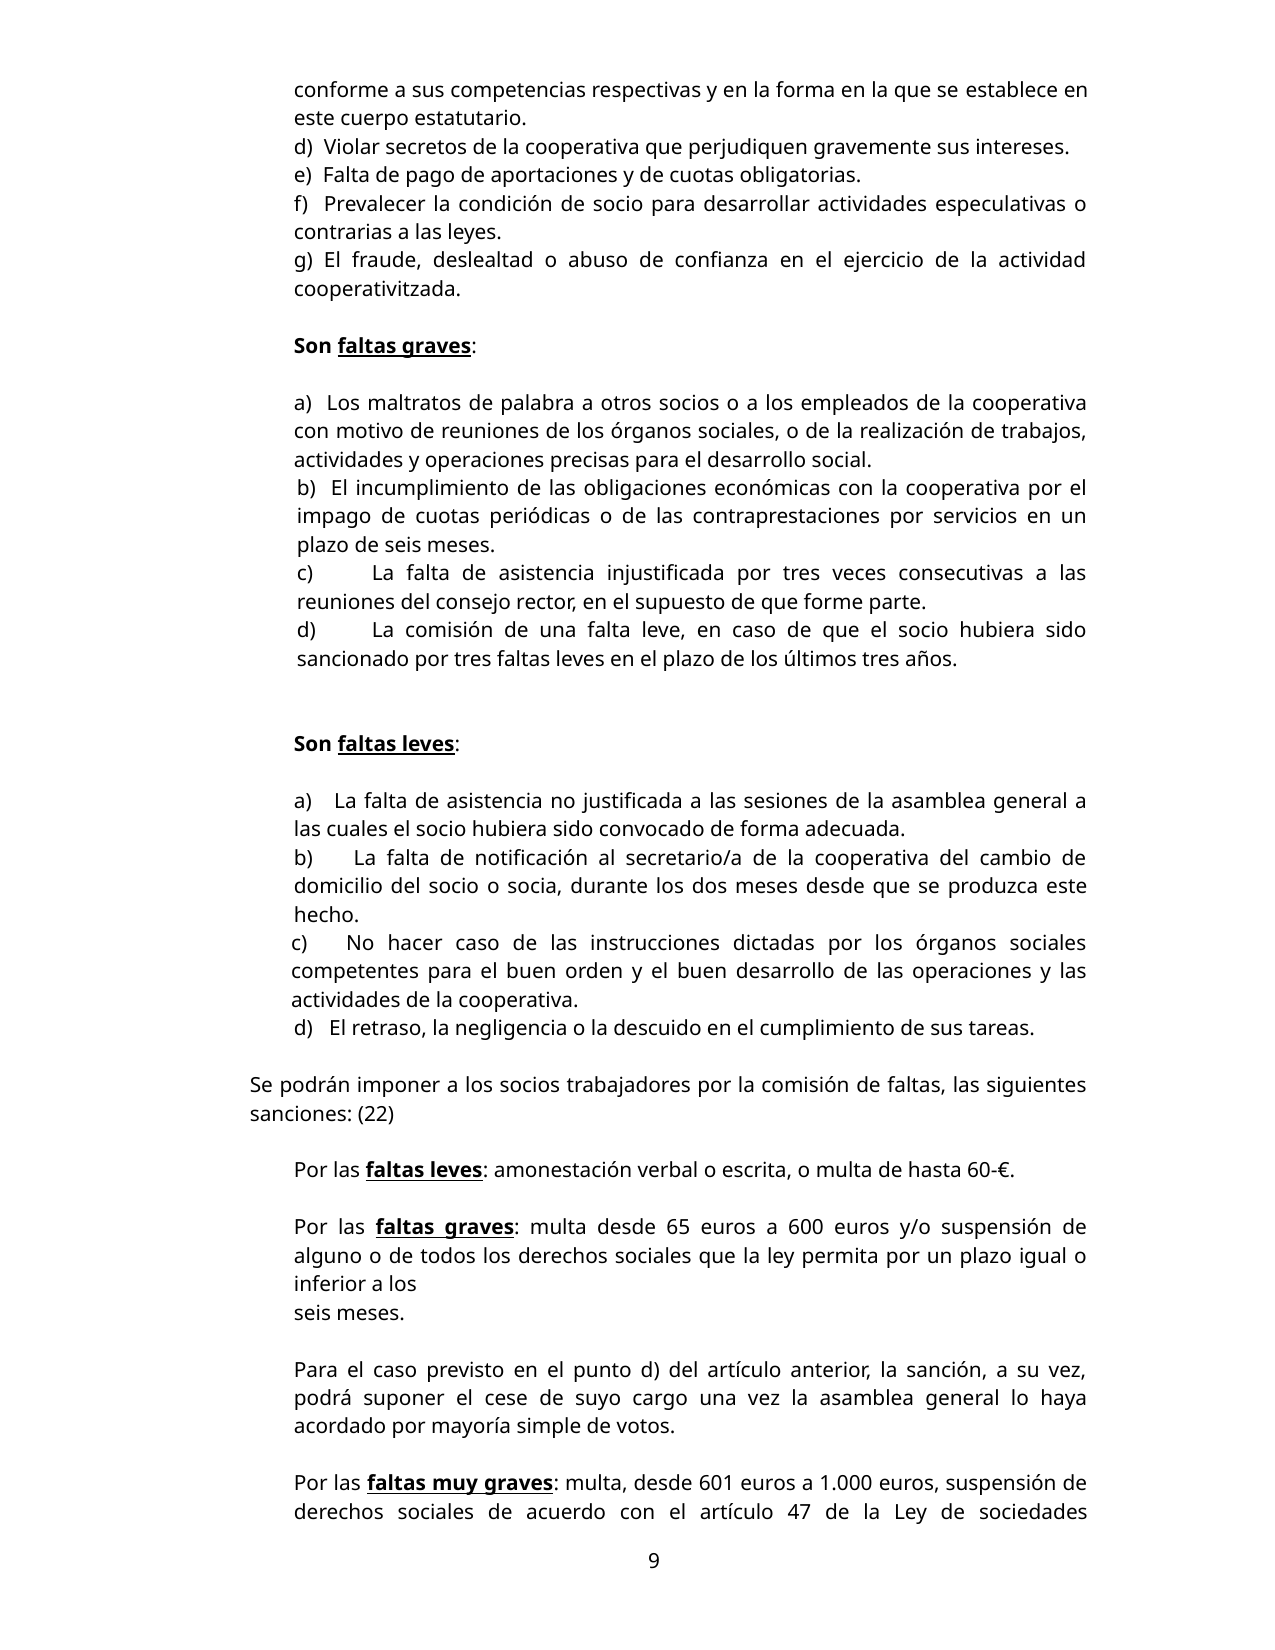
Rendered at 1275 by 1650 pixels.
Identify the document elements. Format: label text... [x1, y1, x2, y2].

text g) El fraude, deslealtad o abuso de confianza en el ejercicio de la actividad cooperativitzada. [294, 246, 1088, 302]
text d) El retraso, la negligencia o la descuido en el cumplimiento de sus tareas. [294, 1013, 1088, 1042]
text conforme a sus competencias respectivas y en la forma en la que se establece en este cuerpo estatutario. [294, 75, 1088, 132]
text Son faltas graves: [249, 331, 1088, 359]
text d) Violar secretos de la cooperativa que perjudiquen gravemente sus intereses. [294, 132, 1088, 160]
text c) No hacer caso de las instrucciones dictadas por los órganos sociales competentes para el buen orden y el buen desarrollo de las operaciones y las actividades de la cooperativa. [291, 928, 1087, 1013]
text seis meses. [294, 1298, 1088, 1326]
list La comisión de una falta leve, en caso de que el socio hubiera sido sancionado por tres faltas leves en el plazo de los últimos tres años. [297, 615, 1087, 672]
text e) Falta de pago de aportaciones y de cuotas obligatorias. [249, 160, 1088, 189]
text f) Prevalecer la condición de socio para desarrollar actividades especulativas o contrarias a las leyes. [294, 189, 1088, 246]
text b) El incumplimiento de las obligaciones económicas con la cooperativa por el impago de cuotas periódicas o de las contraprestaciones por servicios en un plazo de seis meses. [297, 473, 1087, 558]
text Para el caso previsto en el punto d) del artículo anterior, la sanción, a su vez, podrá suponer el cese de suyo cargo una vez la asamblea general lo haya acordado por mayoría simple de votos. [294, 1326, 1088, 1440]
text a) La falta de asistencia no justificada a las sesiones de la asamblea general a las cuales el socio hubiera sido convocado de forma adecuada. [294, 786, 1088, 843]
text Por las faltas muy graves: multa, desde 601 euros a 1.000 euros, suspensión de derechos sociales de acuerdo con el artículo 47 de la Ley de sociedades [294, 1468, 1088, 1525]
text Se podrán imponer a los socios trabajadores por la comisión de faltas, las siguientes sanciones: (22) [249, 1070, 1088, 1127]
text a) Los maltratos de palabra a otros socios o a los empleados de la cooperativa con motivo de reuniones de los órganos sociales, o de la realización de trabajos, actividades y operaciones precisas para el desarrollo social. [294, 388, 1088, 473]
list La falta de asistencia injustificada por tres veces consecutivas a las reuniones del consejo rector, en el supuesto de que forme parte. [297, 558, 1087, 615]
text Por las faltas graves: multa desde 65 euros a 600 euros y/o suspensión de alguno o de todos los derechos sociales que la ley permita por un plazo igual o inferior a los [294, 1212, 1088, 1298]
text Por las faltas leves: amonestación verbal o escrita, o multa de hasta 60-€. [249, 1156, 1088, 1184]
text Son faltas leves: [249, 729, 1088, 757]
text b) La falta de notificación al secretario/a de la cooperativa del cambio de domicilio del socio o socia, durante los dos meses desde que se produzca este hecho. [294, 843, 1088, 928]
